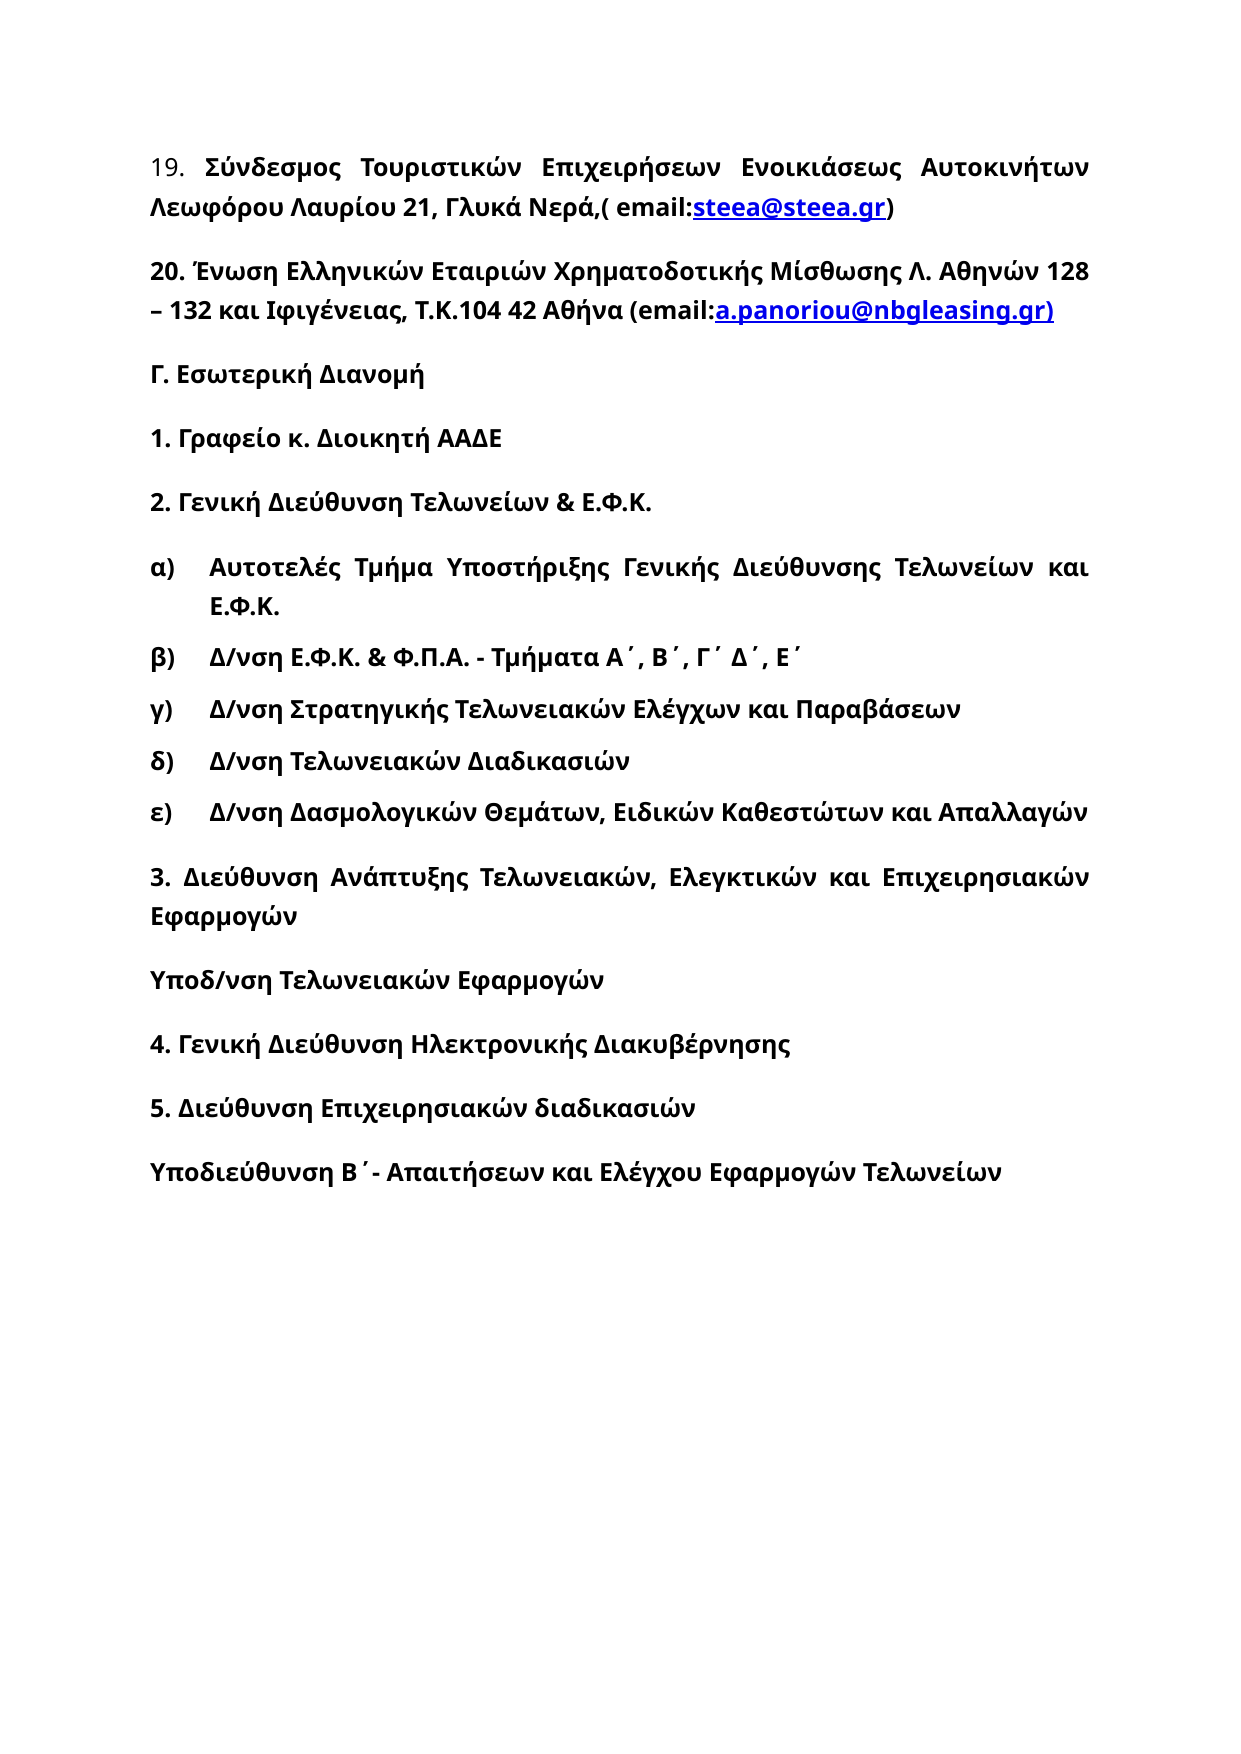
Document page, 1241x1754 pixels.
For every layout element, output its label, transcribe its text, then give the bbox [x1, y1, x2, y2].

text Γ. Εσωτερική Διανομή [150, 357, 1090, 391]
text 5. Διεύθυνση Επιχειρησιακών διαδικασιών [150, 1091, 1090, 1125]
text 3. Διεύθυνση Ανάπτυξης Τελωνειακών, Ελεγκτικών και Επιχειρησιακών Εφαρμογών [150, 859, 1090, 932]
text 1. Γραφείο κ. Διοικητή ΑΑΔΕ [150, 421, 1090, 455]
list γ) Δ/νση Στρατηγικής Τελωνειακών Ελέγχων και Παραβάσεων [150, 692, 1090, 726]
text Υποδιεύθυνση Β΄- Απαιτήσεων και Ελέγχου Εφαρμογών Τελωνείων [150, 1155, 1090, 1189]
list α) Αυτοτελές Τμήμα Υποστήριξης Γενικής Διεύθυνσης Τελωνείων και Ε.Φ.Κ. [150, 549, 1090, 622]
text 4. Γενική Διεύθυνση Ηλεκτρονικής Διακυβέρνησης [150, 1027, 1090, 1061]
list β) Δ/νση Ε.Φ.Κ. & Φ.Π.Α. - Τμήματα Α΄, Β΄, Γ΄ Δ΄, Ε΄ [150, 640, 1090, 674]
text Υποδ/νση Τελωνειακών Εφαρμογών [150, 962, 1090, 997]
list ε) Δ/νση Δασμολογικών Θεμάτων, Ειδικών Καθεστώτων και Απαλλαγών [150, 795, 1090, 829]
text 20. Ένωση Ελληνικών Εταιριών Χρηματοδοτικής Μίσθωσης Λ. Αθηνών 128 – 132 και Ιφιγένειας, Τ.Κ.104 42 Αθήνα (email:a.panoriou@nbgleasing.gr) [150, 253, 1090, 327]
text 19. Σύνδεσμος Τουριστικών Επιχειρήσεων Ενοικιάσεως Αυτοκινήτων Λεωφόρου Λαυρίου 21, Γλυκά Νερά,( email:steea@steea.gr) [150, 150, 1090, 223]
text 2. Γενική Διεύθυνση Τελωνείων & Ε.Φ.Κ. [150, 485, 1090, 519]
list δ) Δ/νση Τελωνειακών Διαδικασιών [150, 743, 1090, 777]
